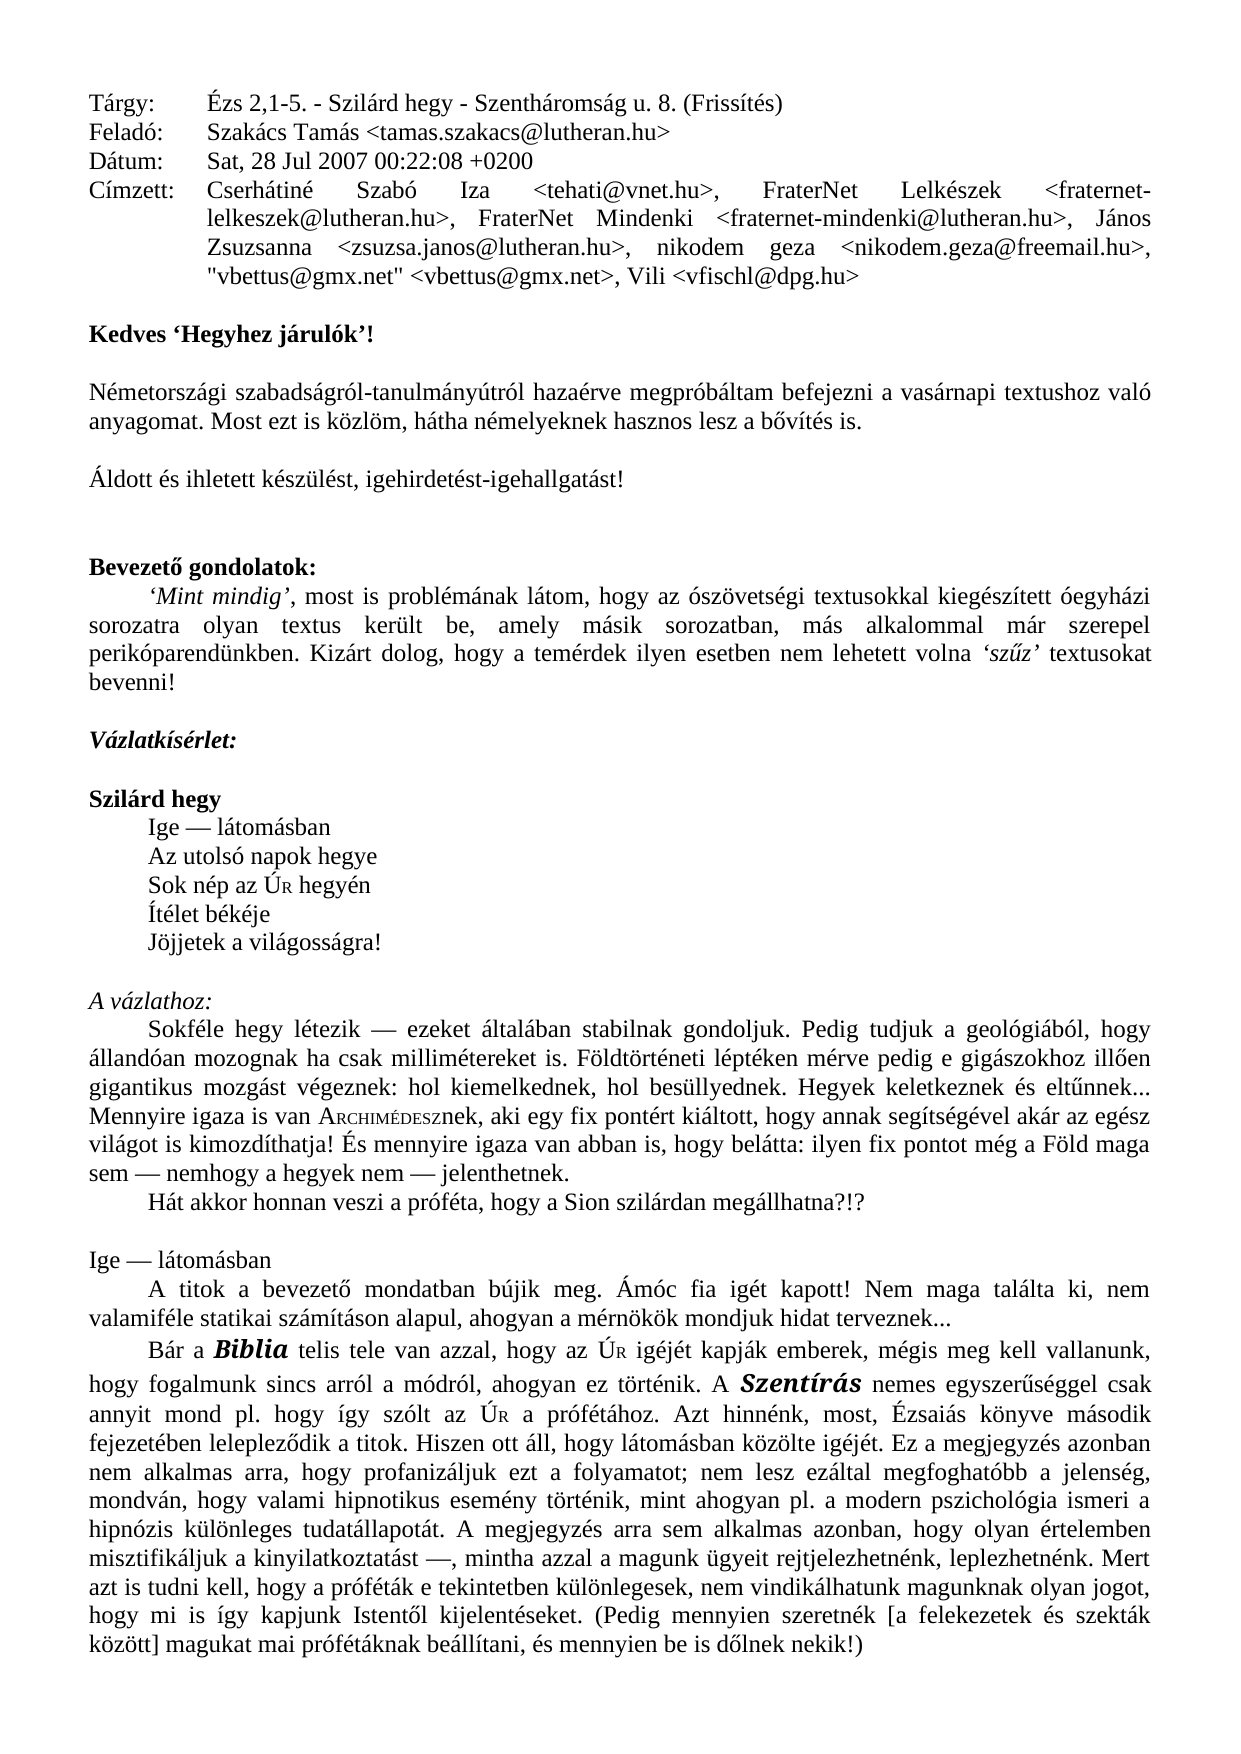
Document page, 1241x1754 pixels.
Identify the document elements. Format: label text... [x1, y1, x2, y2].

text Áldott és ihletett készülést, igehirdetést-igehallgatást! [88, 464, 1152, 493]
text Ige — látomásban [88, 1245, 1152, 1274]
text Szilárd hegy [88, 784, 1152, 812]
text Bevezető gondolatok: [88, 552, 1152, 581]
text ‘Mint mindig’, most is problémának látom, hogy az ószövetségi textusokkal kiegészített óegyházi sorozatra olyan textus került be, amely másik sorozatban, más alkalommal már szerepel perikóparendünkben. Kizárt dolog, hogy a temérdek ilyen esetben nem lehetett volna ‘szűz’ textusokat bevenni! [88, 581, 1152, 696]
text Az utolsó napok hegye [88, 841, 1152, 870]
text A vázlathoz: [88, 986, 1152, 1014]
text Tárgy: Ézs 2,1-5. - Szilárd hegy - Szentháromság u. 8. (Frissítés) [88, 88, 1152, 117]
text Sok nép az Úr hegyén [88, 870, 1152, 899]
text Címzett: Cserhátiné Szabó Iza <tehati@vnet.hu>, FraterNet Lelkészek <fraternet-lelkeszek@lutheran.hu>, FraterNet Mindenki <fraternet-mindenki@lutheran.hu>, János Zsuzsanna <zsuzsa.janos@lutheran.hu>, nikodem geza <nikodem.geza@freemail.hu>, "vbettus@gmx.net" <vbettus@gmx.net>, Vili <vfischl@dpg.hu> [88, 175, 1152, 290]
text Feladó: Szakács Tamás <tamas.szakacs@lutheran.hu> [88, 117, 1152, 146]
text Ítélet békéje [88, 899, 1152, 927]
text Vázlatkísérlet: [88, 726, 1152, 754]
text Jöjjetek a világosságra! [88, 927, 1152, 956]
text Németországi szabadságról-tanulmányútról hazaérve megpróbáltam befejezni a vasárnapi textushoz való anyagomat. Most ezt is közlöm, hátha némelyeknek hasznos lesz a bővítés is. [88, 377, 1152, 435]
text Sokféle hegy létezik ― ezeket általában stabilnak gondoljuk. Pedig tudjuk a geológiából, hogy állandóan mozognak ha csak millimétereket is. Földtörténeti léptéken mérve pedig e gigászokhoz illően gigantikus mozgást végeznek: hol kiemelkednek, hol besüllyednek. Hegyek keletkeznek és eltűnnek... Mennyire igaza is van Archimédesznek, aki egy fix pontért kiáltott, hogy annak segítségével akár az egész világot is kimozdíthatja! És mennyire igaza van abban is, hogy belátta: ilyen fix pontot még a Föld maga sem ― nemhogy a hegyek nem ― jelenthetnek. [88, 1014, 1152, 1187]
text Dátum: Sat, 28 Jul 2007 00:22:08 +0200 [88, 146, 1152, 175]
text Ige — látomásban [88, 812, 1152, 841]
text Hát akkor honnan veszi a próféta, hogy a Sion szilárdan megállhatna?!? [88, 1187, 1152, 1216]
text A titok a bevezető mondatban bújik meg. Ámóc fia igét kapott! Nem maga találta ki, nem valamiféle statikai számításon alapul, ahogyan a mérnökök mondjuk hidat terveznek... [88, 1274, 1152, 1331]
text Bár a Biblia telis tele van azzal, hogy az Úr igéjét kapják emberek, mégis meg kell vallanunk, hogy fogalmunk sincs arról a módról, ahogyan ez történik. A Szentírás nemes egyszerűséggel csak annyit mond pl. hogy így szólt az Úr a prófétához. Azt hinnénk, most, Ézsaiás könyve második fejezetében lelepleződik a titok. Hiszen ott áll, hogy látomásban közölte igéjét. Ez a megjegyzés azonban nem alkalmas arra, hogy profanizáljuk ezt a folyamatot; nem lesz ezáltal megfoghatóbb a jelenség, mondván, hogy valami hipnotikus esemény történik, mint ahogyan pl. a modern pszichológia ismeri a hipnózis különleges tudatállapotát. A megjegyzés arra sem alkalmas azonban, hogy olyan értelemben misztifikáljuk a kinyilatkoztatást ―, mintha azzal a magunk ügyeit rejtjelezhetnénk, leplezhetnénk. Mert azt is tudni kell, hogy a próféták e tekintetben különlegesek, nem vindikálhatunk magunknak olyan jogot, hogy mi is így kapjunk Istentől kijelentéseket. (Pedig mennyien szeretnék [a felekezetek és szekták között] magukat mai prófétáknak beállítani, és mennyien be is dőlnek nekik!) [88, 1331, 1152, 1658]
subtitle Kedves ‘Hegyhez járulók’! [88, 319, 1152, 348]
